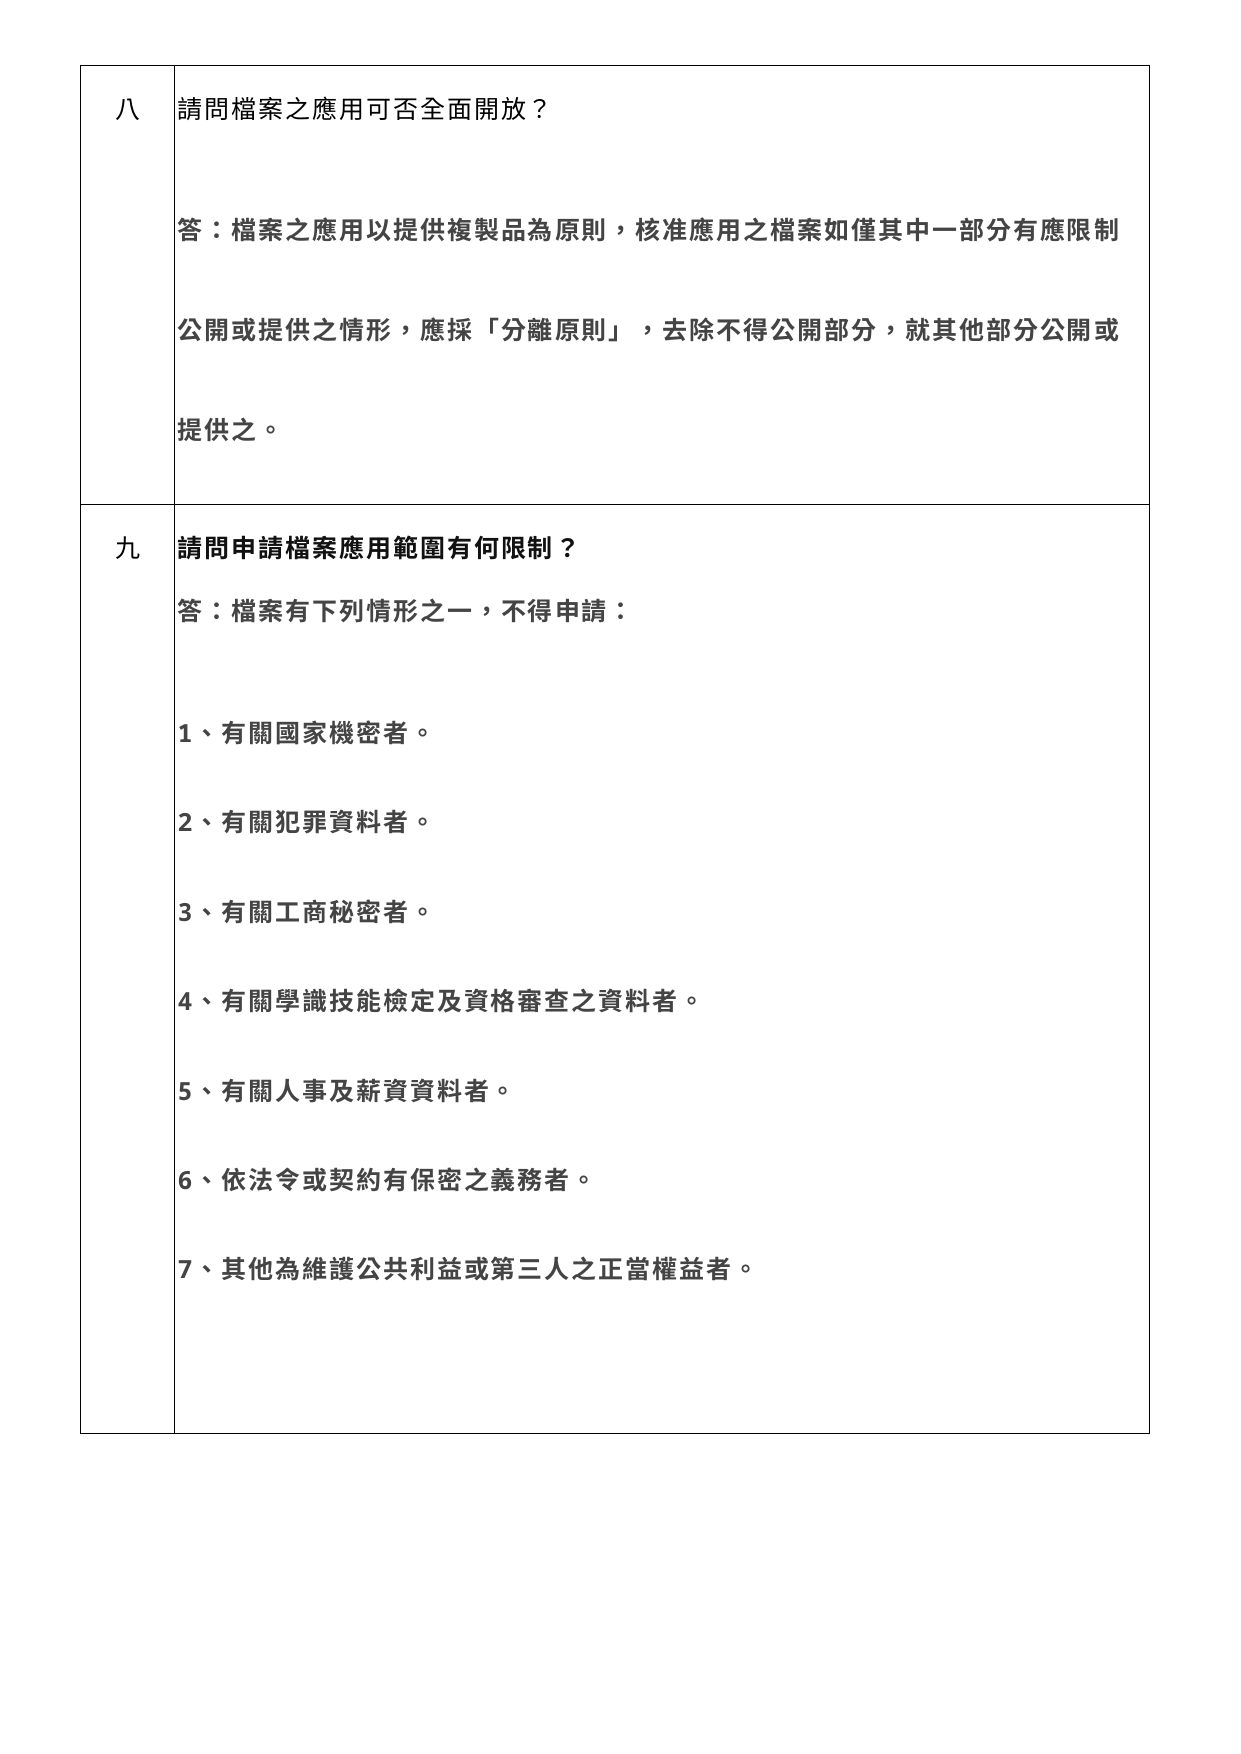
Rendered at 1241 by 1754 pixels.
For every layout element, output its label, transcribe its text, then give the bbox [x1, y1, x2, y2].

table_cell 九 [81, 505, 174, 1433]
table_cell 八 [81, 66, 174, 504]
table_cell 請問檔案之應用可否全面開放？ 答：檔案之應用以提供複製品為原則，核准應用之檔案如僅其中一部分有應限制公開或提供之情形，應採「分離原則」，去除不得公開部分，就其他部分公開或提供之。 [175, 66, 1149, 504]
table_cell 請問申請檔案應用範圍有何限制？ 答：檔案有下列情形之一，不得申請： 1、有關國家機密者。 2、有關犯罪資料者。 3、有關工商秘密者。 4、有關學識技能檢定及資格審查之資料者。 5、有關人事及薪資資料者。 6、依法令或契約有保密之義務者。 7、其他為維護公共利益或第三人之正當權益者。 [175, 505, 1149, 1433]
